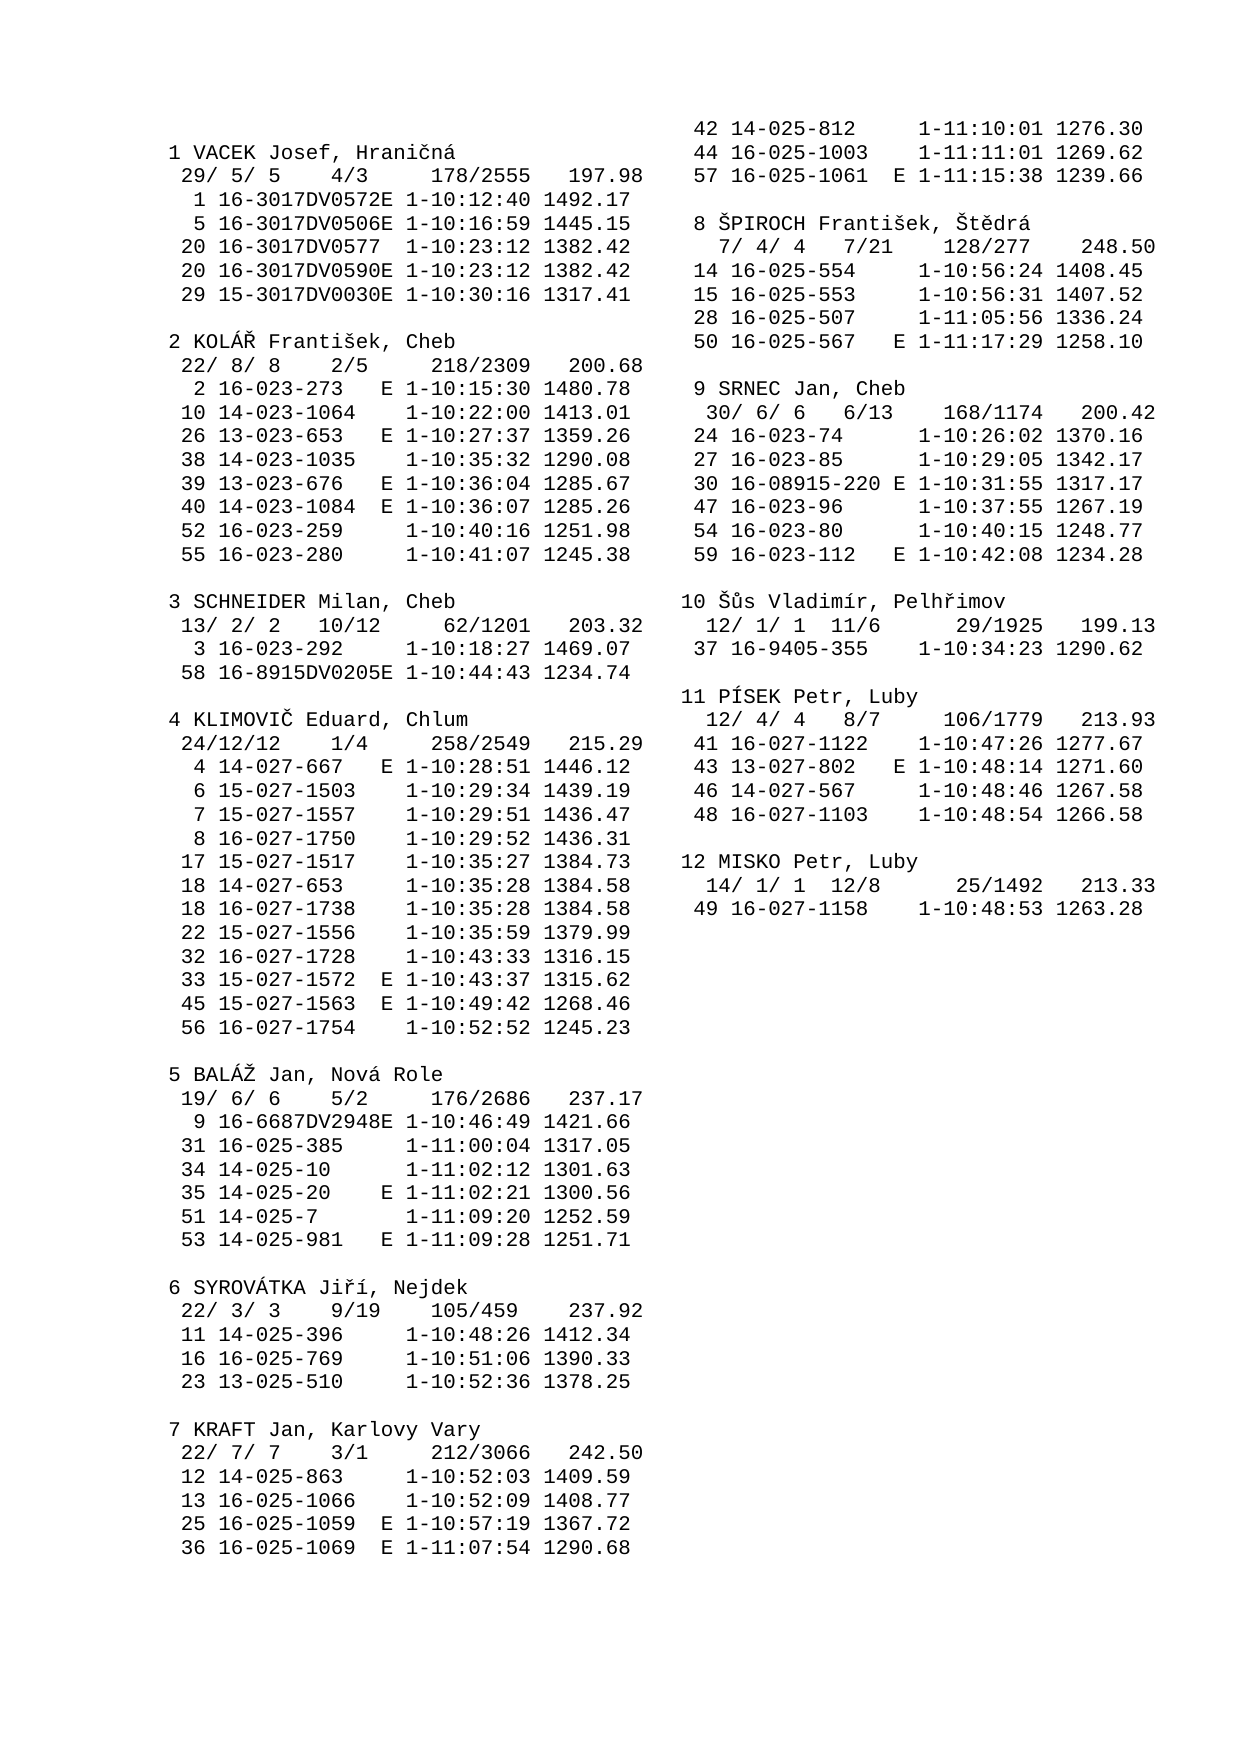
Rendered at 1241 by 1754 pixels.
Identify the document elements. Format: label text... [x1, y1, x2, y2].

text 35 14-025-20 E 1-11:02:21 1300.56 [118, 1182, 1163, 1206]
text 19/ 6/ 6 5/2 176/2686 237.17 [118, 1088, 1163, 1111]
text 7 KRAFT Jan, Karlovy Vary [118, 1419, 1163, 1442]
text 42 14-025-812 1-11:10:01 1276.30 [118, 118, 1163, 142]
text 51 14-025-7 1-11:09:20 1252.59 [118, 1206, 1163, 1229]
text 23 13-025-510 1-10:52:36 1378.25 [118, 1371, 1163, 1395]
text 12 14-025-863 1-10:52:03 1409.59 [118, 1466, 1163, 1489]
text 55 16-023-280 1-10:41:07 1245.38 59 16-023-112 E 1-10:42:08 1234.28 [118, 544, 1163, 567]
text 29/ 5/ 5 4/3 178/2555 197.98 57 16-025-1061 E 1-11:15:38 1239.66 [118, 165, 1163, 189]
text 40 14-023-1084 E 1-10:36:07 1285.26 47 16-023-96 1-10:37:55 1267.19 [118, 496, 1163, 520]
text 4 14-027-667 E 1-10:28:51 1446.12 43 13-027-802 E 1-10:48:14 1271.60 [118, 757, 1163, 780]
text 22 15-027-1556 1-10:35:59 1379.99 [118, 922, 1163, 946]
text 5 BALÁŽ Jan, Nová Role [118, 1064, 1163, 1088]
text 22/ 3/ 3 9/19 105/459 237.92 [118, 1300, 1163, 1324]
text 1 VACEK Josef, Hraničná 44 16-025-1003 1-11:11:01 1269.62 [118, 142, 1163, 165]
text 8 16-027-1750 1-10:29:52 1436.31 [118, 827, 1163, 851]
text 16 16-025-769 1-10:51:06 1390.33 [118, 1348, 1163, 1371]
text 56 16-027-1754 1-10:52:52 1245.23 [118, 1017, 1163, 1040]
text 22/ 8/ 8 2/5 218/2309 200.68 [118, 354, 1163, 378]
text 6 15-027-1503 1-10:29:34 1439.19 46 14-027-567 1-10:48:46 1267.58 [118, 780, 1163, 804]
text 2 KOLÁŘ František, Cheb 50 16-025-567 E 1-11:17:29 1258.10 [118, 331, 1163, 354]
text 53 14-025-981 E 1-11:09:28 1251.71 [118, 1229, 1163, 1253]
text 22/ 7/ 7 3/1 212/3066 242.50 [118, 1442, 1163, 1466]
text 6 SYROVÁTKA Jiří, Nejdek [118, 1277, 1163, 1300]
text 5 16-3017DV0506E 1-10:16:59 1445.15 8 ŠPIROCH František, Štědrá [118, 213, 1163, 236]
text 9 16-6687DV2948E 1-10:46:49 1421.66 [118, 1111, 1163, 1135]
text 24/12/12 1/4 258/2549 215.29 41 16-027-1122 1-10:47:26 1277.67 [118, 733, 1163, 757]
text 58 16-8915DV0205E 1-10:44:43 1234.74 [118, 662, 1163, 686]
text 45 15-027-1563 E 1-10:49:42 1268.46 [118, 993, 1163, 1017]
text 34 14-025-10 1-11:02:12 1301.63 [118, 1158, 1163, 1182]
text 1 16-3017DV0572E 1-10:12:40 1492.17 [118, 189, 1163, 213]
text 7 15-027-1557 1-10:29:51 1436.47 48 16-027-1103 1-10:48:54 1266.58 [118, 804, 1163, 827]
text 29 15-3017DV0030E 1-10:30:16 1317.41 15 16-025-553 1-10:56:31 1407.52 [118, 284, 1163, 307]
text 38 14-023-1035 1-10:35:32 1290.08 27 16-023-85 1-10:29:05 1342.17 [118, 449, 1163, 473]
text 52 16-023-259 1-10:40:16 1251.98 54 16-023-80 1-10:40:15 1248.77 [118, 520, 1163, 544]
text 18 14-027-653 1-10:35:28 1384.58 14/ 1/ 1 12/8 25/1492 213.33 [118, 875, 1163, 898]
text 3 16-023-292 1-10:18:27 1469.07 37 16-9405-355 1-10:34:23 1290.62 [118, 638, 1163, 662]
text 31 16-025-385 1-11:00:04 1317.05 [118, 1135, 1163, 1158]
text 13/ 2/ 2 10/12 62/1201 203.32 12/ 1/ 1 11/6 29/1925 199.13 [118, 615, 1163, 638]
text 36 16-025-1069 E 1-11:07:54 1290.68 [118, 1537, 1163, 1561]
text 32 16-027-1728 1-10:43:33 1316.15 [118, 946, 1163, 969]
text 20 16-3017DV0577 1-10:23:12 1382.42 7/ 4/ 4 7/21 128/277 248.50 [118, 236, 1163, 260]
text 10 14-023-1064 1-10:22:00 1413.01 30/ 6/ 6 6/13 168/1174 200.42 [118, 402, 1163, 426]
text 20 16-3017DV0590E 1-10:23:12 1382.42 14 16-025-554 1-10:56:24 1408.45 [118, 260, 1163, 284]
text 2 16-023-273 E 1-10:15:30 1480.78 9 SRNEC Jan, Cheb [118, 378, 1163, 402]
text 4 KLIMOVIČ Eduard, Chlum 12/ 4/ 4 8/7 106/1779 213.93 [118, 709, 1163, 733]
text 3 SCHNEIDER Milan, Cheb 10 Šůs Vladimír, Pelhřimov [118, 591, 1163, 615]
text 17 15-027-1517 1-10:35:27 1384.73 12 MISKO Petr, Luby [118, 851, 1163, 875]
text 11 PÍSEK Petr, Luby [118, 686, 1163, 709]
text 13 16-025-1066 1-10:52:09 1408.77 [118, 1489, 1163, 1513]
text 33 15-027-1572 E 1-10:43:37 1315.62 [118, 969, 1163, 993]
text 18 16-027-1738 1-10:35:28 1384.58 49 16-027-1158 1-10:48:53 1263.28 [118, 898, 1163, 922]
text 26 13-023-653 E 1-10:27:37 1359.26 24 16-023-74 1-10:26:02 1370.16 [118, 426, 1163, 449]
text 25 16-025-1059 E 1-10:57:19 1367.72 [118, 1513, 1163, 1537]
text 11 14-025-396 1-10:48:26 1412.34 [118, 1324, 1163, 1348]
text 28 16-025-507 1-11:05:56 1336.24 [118, 307, 1163, 331]
text 39 13-023-676 E 1-10:36:04 1285.67 30 16-08915-220 E 1-10:31:55 1317.17 [118, 473, 1163, 496]
